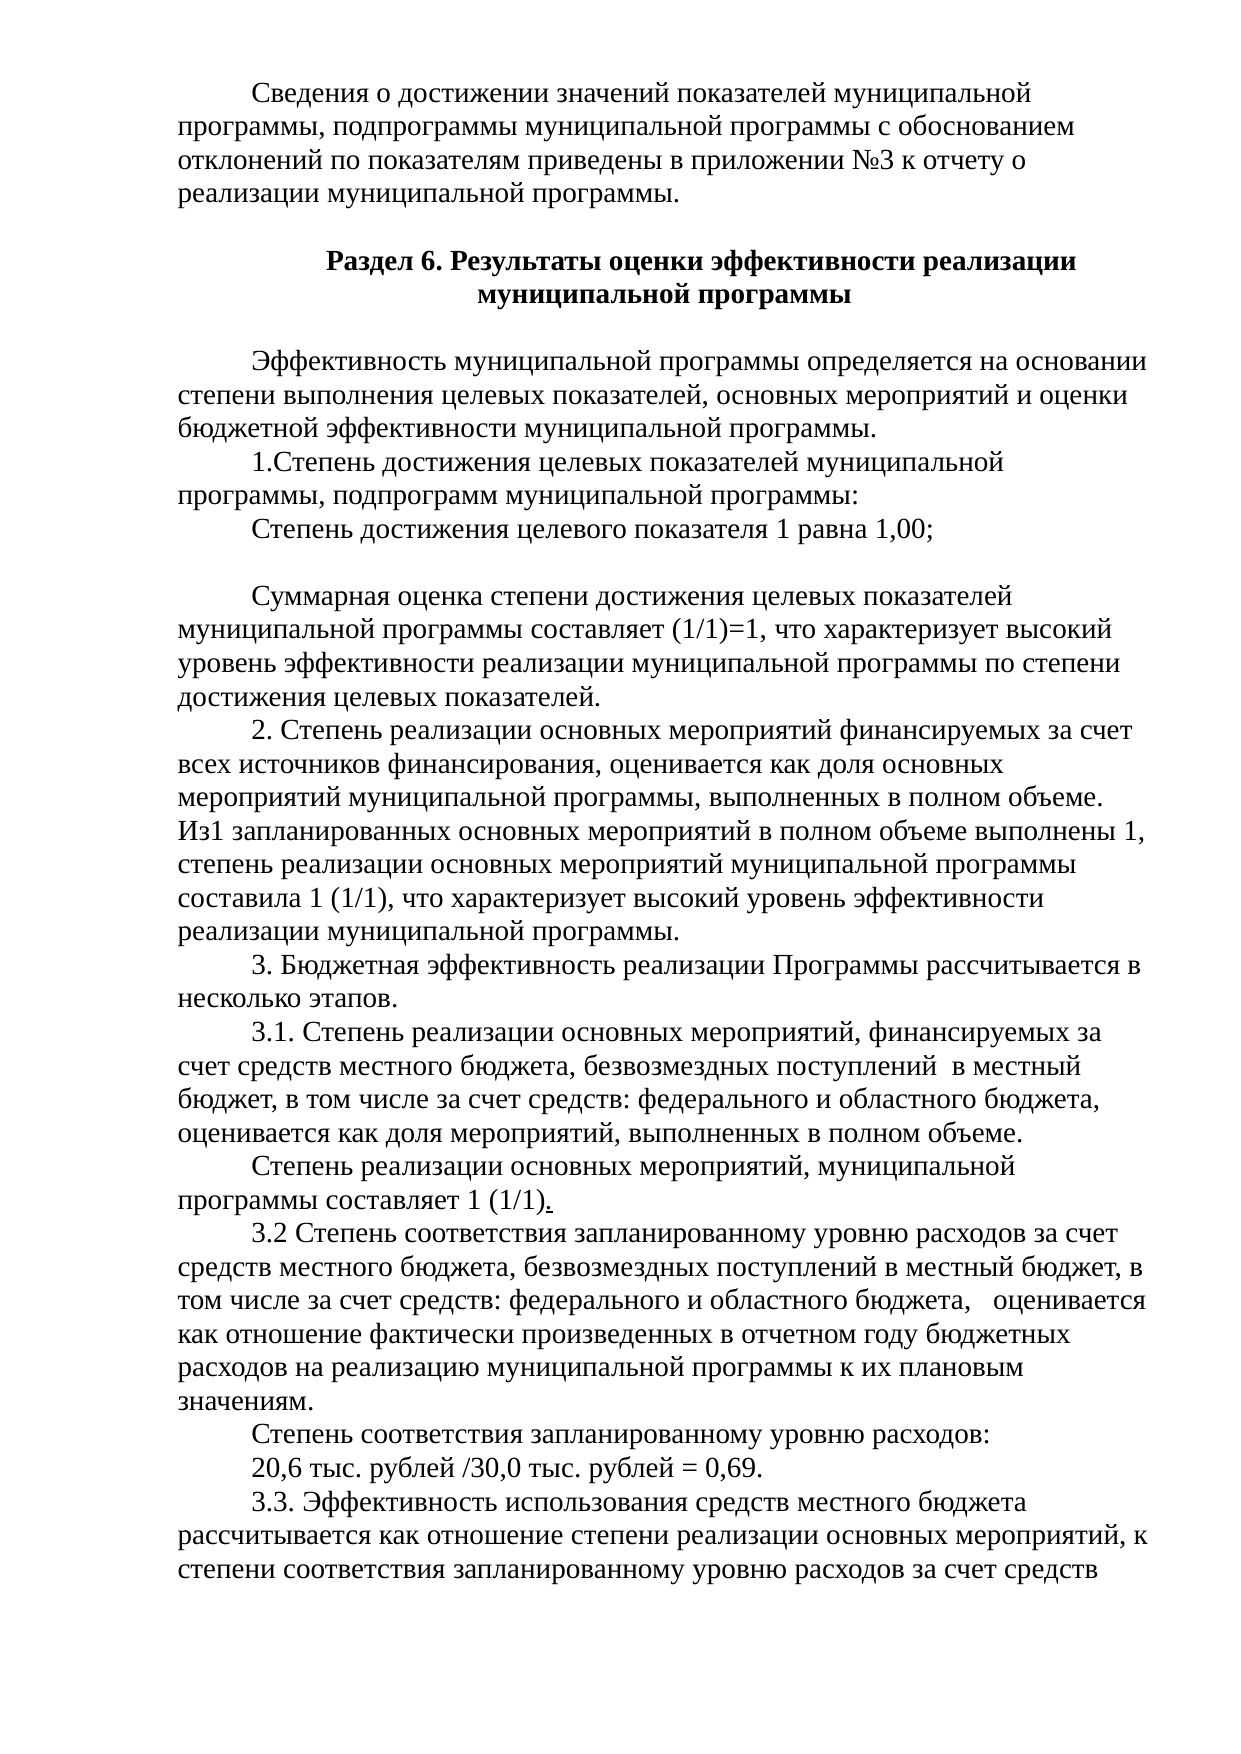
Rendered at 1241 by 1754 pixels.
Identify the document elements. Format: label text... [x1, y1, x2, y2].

text Из1 запланированных основных мероприятий в полном объеме выполнены 1, степень реализации основных мероприятий муниципальной программы составила 1 (1/1), что характеризует высокий уровень эффективности реализации муниципальной программы. [177, 813, 1152, 947]
text Раздел 6. Результаты оценки эффективности реализации муниципальной программы [177, 243, 1152, 310]
text Степень соответствия запланированному уровню расходов: [177, 1417, 1152, 1450]
text 1.Степень достижения целевых показателей муниципальной программы, подпрограмм муниципальной программы: [177, 444, 1152, 511]
text 3. Бюджетная эффективность реализации Программы рассчитывается в несколько этапов. [177, 947, 1152, 1014]
text 3.3. Эффективность использования средств местного бюджета рассчитывается как отношение степени реализации основных мероприятий, к степени соответствия запланированному уровню расходов за счет средств [177, 1484, 1152, 1584]
text Степень реализации основных мероприятий, муниципальной программы составляет 1 (1/1). [177, 1148, 1152, 1215]
text Степень достижения целевого показателя 1 равна 1,00; [177, 511, 1152, 544]
text 2. Степень реализации основных мероприятий финансируемых за счет всех источников финансирования, оценивается как доля основных мероприятий муниципальной программы, выполненных в полном объеме. [177, 712, 1152, 813]
text Сведения о достижении значений показателей муниципальной программы, подпрограммы муниципальной программы с обоснованием отклонений по показателям приведены в приложении №3 к отчету о реализации муниципальной программы. [177, 75, 1152, 209]
text 3.1. Степень реализации основных мероприятий, финансируемых за счет средств местного бюджета, безвозмездных поступлений в местный бюджет, в том числе за счет средств: федерального и областного бюджета, оценивается как доля мероприятий, выполненных в полном объеме. [177, 1014, 1152, 1148]
text 3.2 Степень соответствия запланированному уровню расходов за счет средств местного бюджета, безвозмездных поступлений в местный бюджет, в том числе за счет средств: федерального и областного бюджета, оценивается как отношение фактически произведенных в отчетном году бюджетных расходов на реализацию муниципальной программы к их плановым значениям. [177, 1215, 1152, 1417]
text Суммарная оценка степени достижения целевых показателей муниципальной программы составляет (1/1)=1, что характеризует высокий уровень эффективности реализации муниципальной программы по степени достижения целевых показателей. [177, 578, 1152, 712]
text Эффективность муниципальной программы определяется на основании степени выполнения целевых показателей, основных мероприятий и оценки бюджетной эффективности муниципальной программы. [177, 343, 1152, 444]
text 20,6 тыс. рублей /30,0 тыс. рублей = 0,69. [177, 1450, 1152, 1484]
